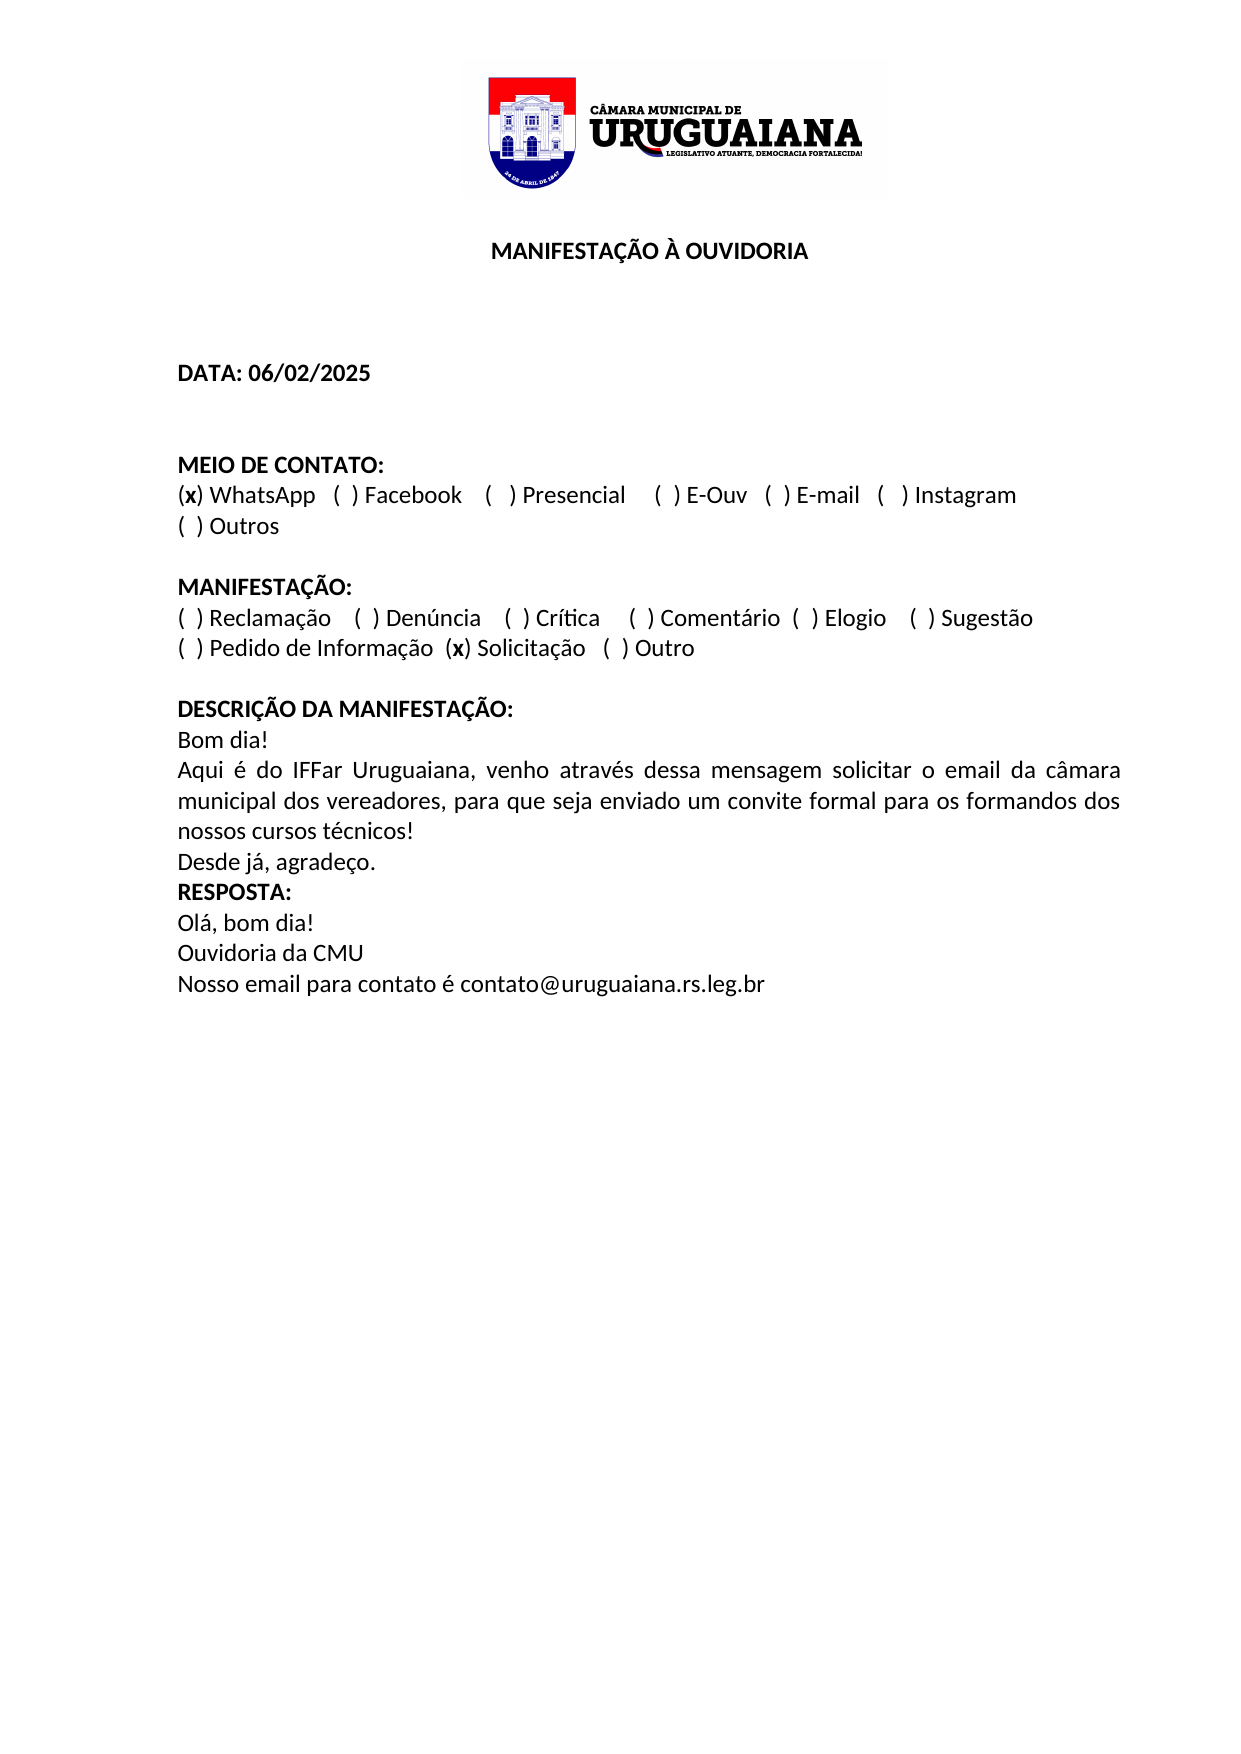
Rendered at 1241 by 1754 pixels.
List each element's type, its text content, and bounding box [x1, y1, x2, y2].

text Aqui é do IFFar Uruguaiana, venho através dessa mensagem solicitar o email da câmara municipal dos vereadores, para que seja enviado um convite formal para os formandos dos nossos cursos técnicos! [177, 754, 1122, 846]
text MEIO DE CONTATO: [177, 449, 1122, 480]
text Bom dia! [177, 724, 1122, 754]
list Olá, bom dia! [177, 907, 1122, 937]
text ( ) Reclamação ( ) Denúncia ( ) Crítica ( ) Comentário ( ) Elogio ( ) Sugestão [177, 602, 1122, 632]
list RESPOSTA: [177, 876, 1122, 907]
list Ouvidoria da CMU [177, 937, 1122, 968]
text Desde já, agradeço. [177, 846, 1122, 876]
picture [462, 58, 888, 199]
text (x) WhatsApp ( ) Facebook ( ) Presencial ( ) E-Ouv ( ) E-mail ( ) Instagram [177, 480, 1122, 510]
text DESCRIÇÃO DA MANIFESTAÇÃO: [177, 693, 1122, 724]
text MANIFESTAÇÃO À OUVIDORIA [177, 236, 1122, 266]
text ( ) Outros [177, 510, 1122, 541]
list Nosso email para contato é contato@uruguaiana.rs.leg.br [177, 968, 1122, 998]
text ( ) Pedido de Informação (x) Solicitação ( ) Outro [177, 632, 1122, 663]
text DATA: 06/02/2025 [177, 358, 1122, 388]
text MANIFESTAÇÃO: [177, 571, 1122, 602]
